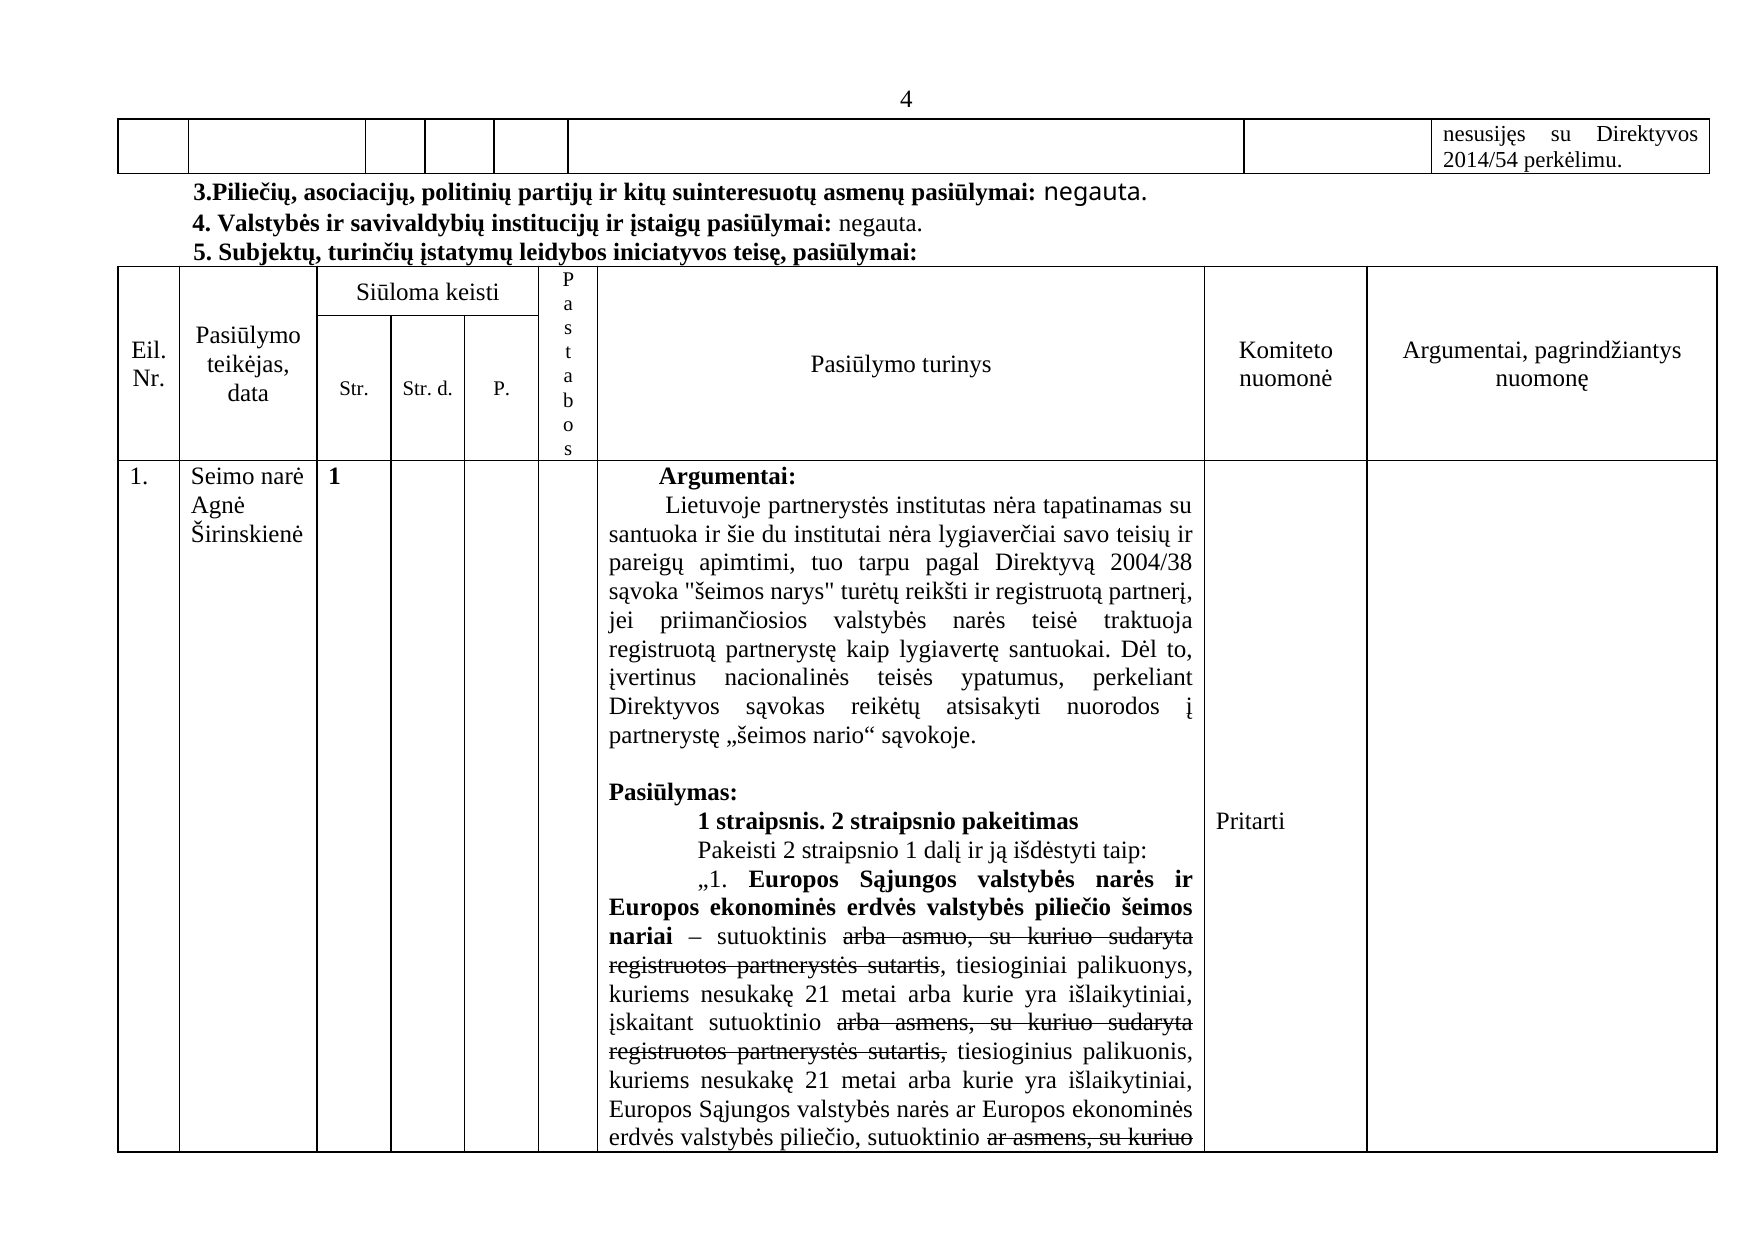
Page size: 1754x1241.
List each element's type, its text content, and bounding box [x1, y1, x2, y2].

text 4. Valstybės ir savivaldybių institucijų ir įstaigų pasiūlymai: negauta. [118, 208, 1694, 237]
table_cell Argumentai: Lietuvoje partnerystės institutas nėra tapatinamas su santuoka ir šie du institutai nėra lygiaverčiai savo teisių ir pareigų apimtimi, tuo tarpu pagal Direktyvą 2004/38 sąvoka "šeimos narys" turėtų reikšti ir registruotą partnerį, jei priimančiosios valstybės narės teisė traktuoja registruotą partnerystę kaip lygiavertę santuokai. Dėl to, įvertinus nacionalinės teisės ypatumus, perkeliant Direktyvos sąvokas reikėtų atsisakyti nuorodos į partnerystę „šeimos nario“ sąvokoje. Pasiūlymas: 1 straipsnis. 2 straipsnio pakeitimas Pakeisti 2 straipsnio 1 dalį ir ją išdėstyti taip: „1. Europos Sąjungos valstybės narės ir Europos ekonominės erdvės valstybės piliečio šeimos nariai – sutuoktinis arba asmuo, su kuriuo sudaryta registruotos partnerystės sutartis, tiesioginiai palikuonys, kuriems nesukakę 21 metai arba kurie yra išlaikytiniai, įskaitant sutuoktinio arba asmens, su kuriuo sudaryta registruotos partnerystės sutartis, tiesioginius palikuonis, kuriems nesukakę 21 metai arba kurie yra išlaikytiniai, Europos Sąjungos valstybės narės ar Europos ekonominės erdvės valstybės piliečio, sutuoktinio ar asmens, su kuriuo sudaryta registruotos partnerystės sutartis, išlaikomi giminaičiai pagal tiesiąją aukštutinę liniją.“ [598, 461, 1204, 1151]
table_header Pasiūlymo teikėjas, data [180, 267, 316, 460]
table_header Pastabos [539, 267, 597, 460]
table_cell [366, 120, 424, 172]
table_cell 1. [119, 461, 179, 1151]
table_cell [392, 461, 464, 1151]
table_cell Str. d. [392, 316, 464, 460]
table_cell Str. [318, 316, 390, 460]
table_cell Pritarti [1205, 461, 1366, 1151]
text 3.Piliečių, asociacijų, politinių partijų ir kitų suinteresuotų asmenų pasiūlymai: negauta. [118, 174, 1694, 208]
table_cell [1368, 461, 1716, 1151]
table_cell [539, 461, 597, 1151]
text 5. Subjektų, turinčių įstatymų leidybos iniciatyvos teisę, pasiūlymai: [118, 237, 1694, 266]
table_cell [569, 120, 1243, 172]
table_cell P. [465, 316, 538, 460]
table_cell [119, 120, 188, 172]
table_header Pasiūlymo turinys [598, 267, 1204, 460]
table_cell [426, 120, 493, 172]
table_cell Seimo narė Agnė Širinskienė [180, 461, 316, 1151]
table_header Argumentai, pagrindžiantys nuomonę [1368, 267, 1716, 460]
table_cell [465, 461, 538, 1151]
table_cell 1 [318, 461, 390, 1151]
table_cell [189, 120, 365, 172]
table_header Eil. Nr. [119, 267, 179, 460]
table_cell [495, 120, 567, 172]
table_header Komiteto nuomonė [1205, 267, 1366, 460]
table_header Siūloma keisti [318, 267, 538, 315]
table_cell [1245, 120, 1431, 172]
